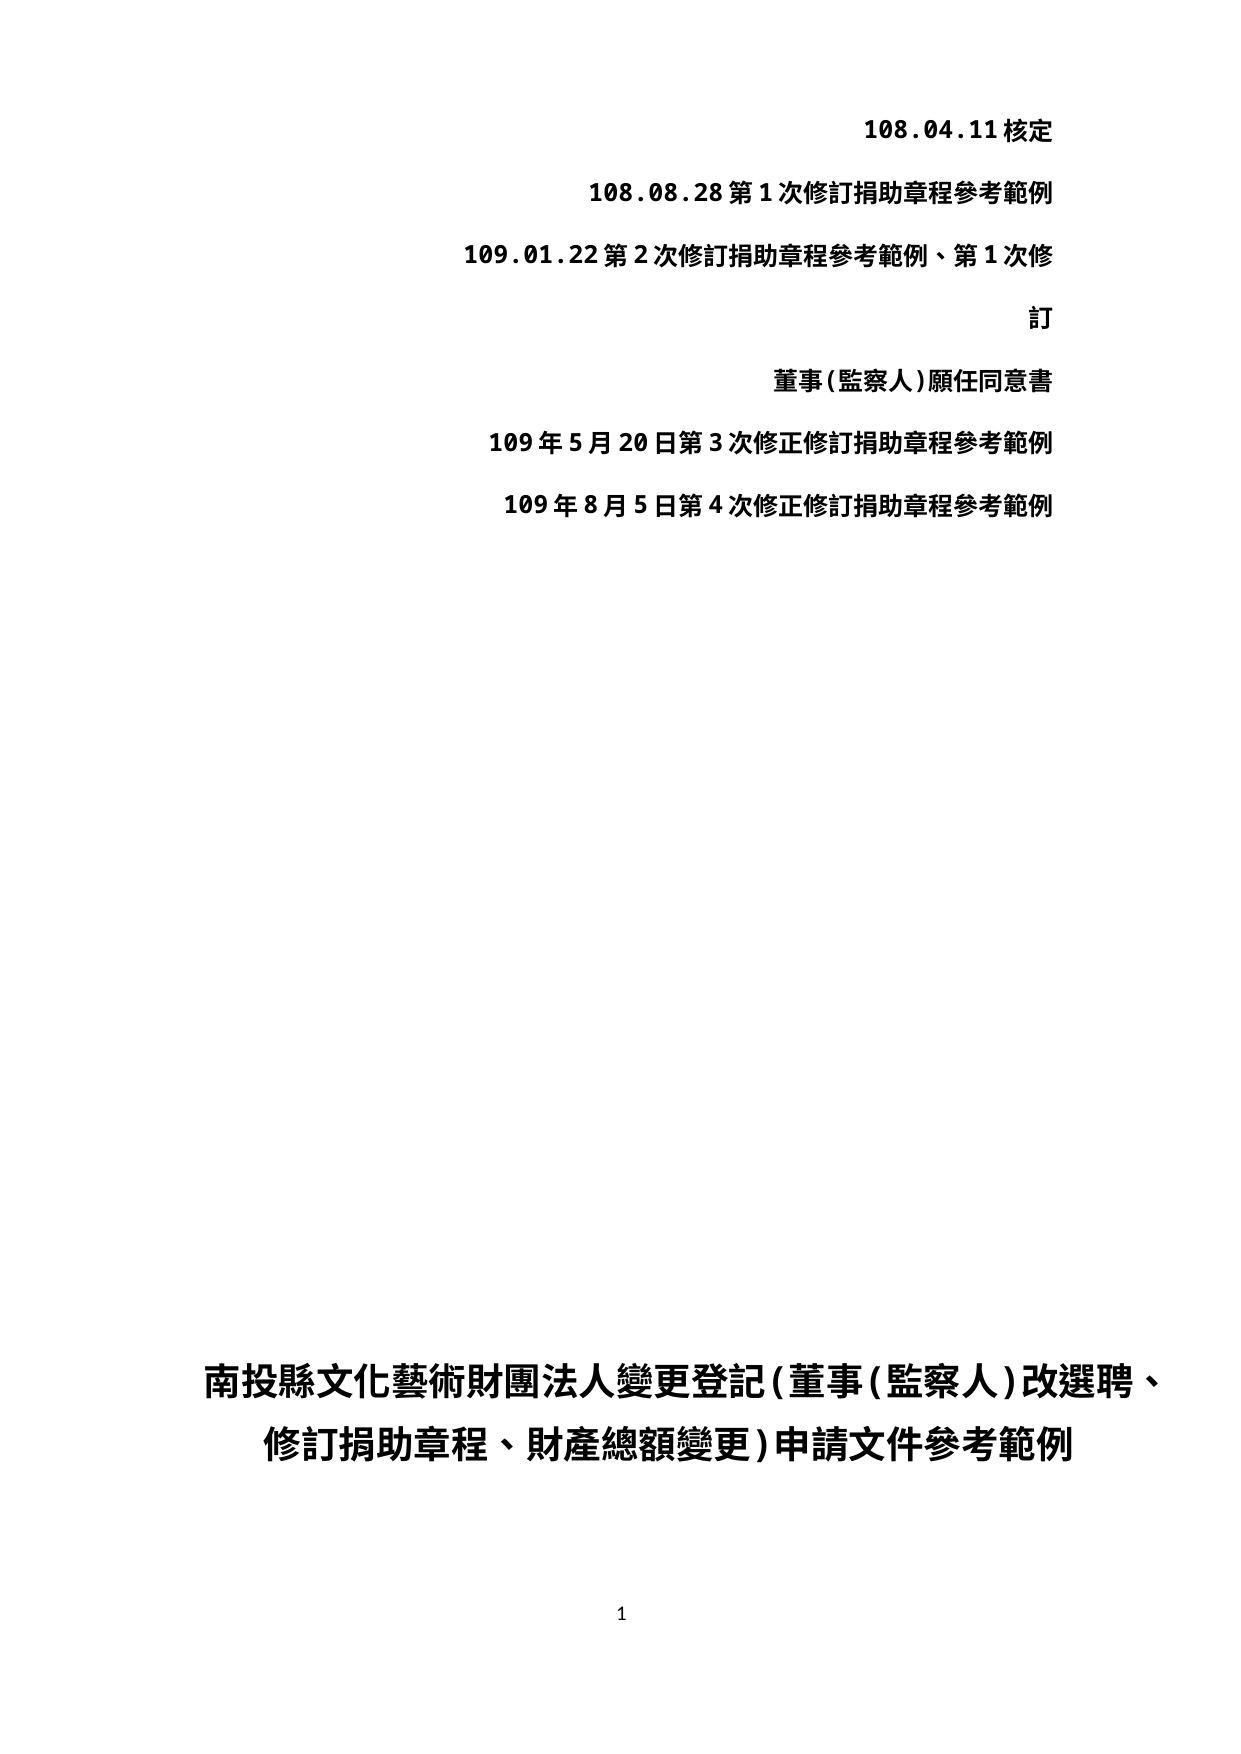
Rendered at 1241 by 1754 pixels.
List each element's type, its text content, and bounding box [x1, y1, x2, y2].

text 109.01.22第2次修訂捐助章程參考範例、第1次修訂 [189, 212, 1053, 337]
text 109年5月20日第3次修正修訂捐助章程參考範例 [189, 400, 1053, 462]
text 南投縣文化藝術財團法人變更登記(董事(監察人)改選聘、修訂捐助章程、財產總額變更)申請文件參考範例 [189, 1337, 1147, 1462]
text 董事(監察人)願任同意書 [189, 337, 1053, 400]
text 109年8月5日第4次修正修訂捐助章程參考範例 [189, 462, 1053, 525]
text 108.04.11核定 [189, 87, 1053, 150]
text 108.08.28第1次修訂捐助章程參考範例 [189, 150, 1053, 212]
